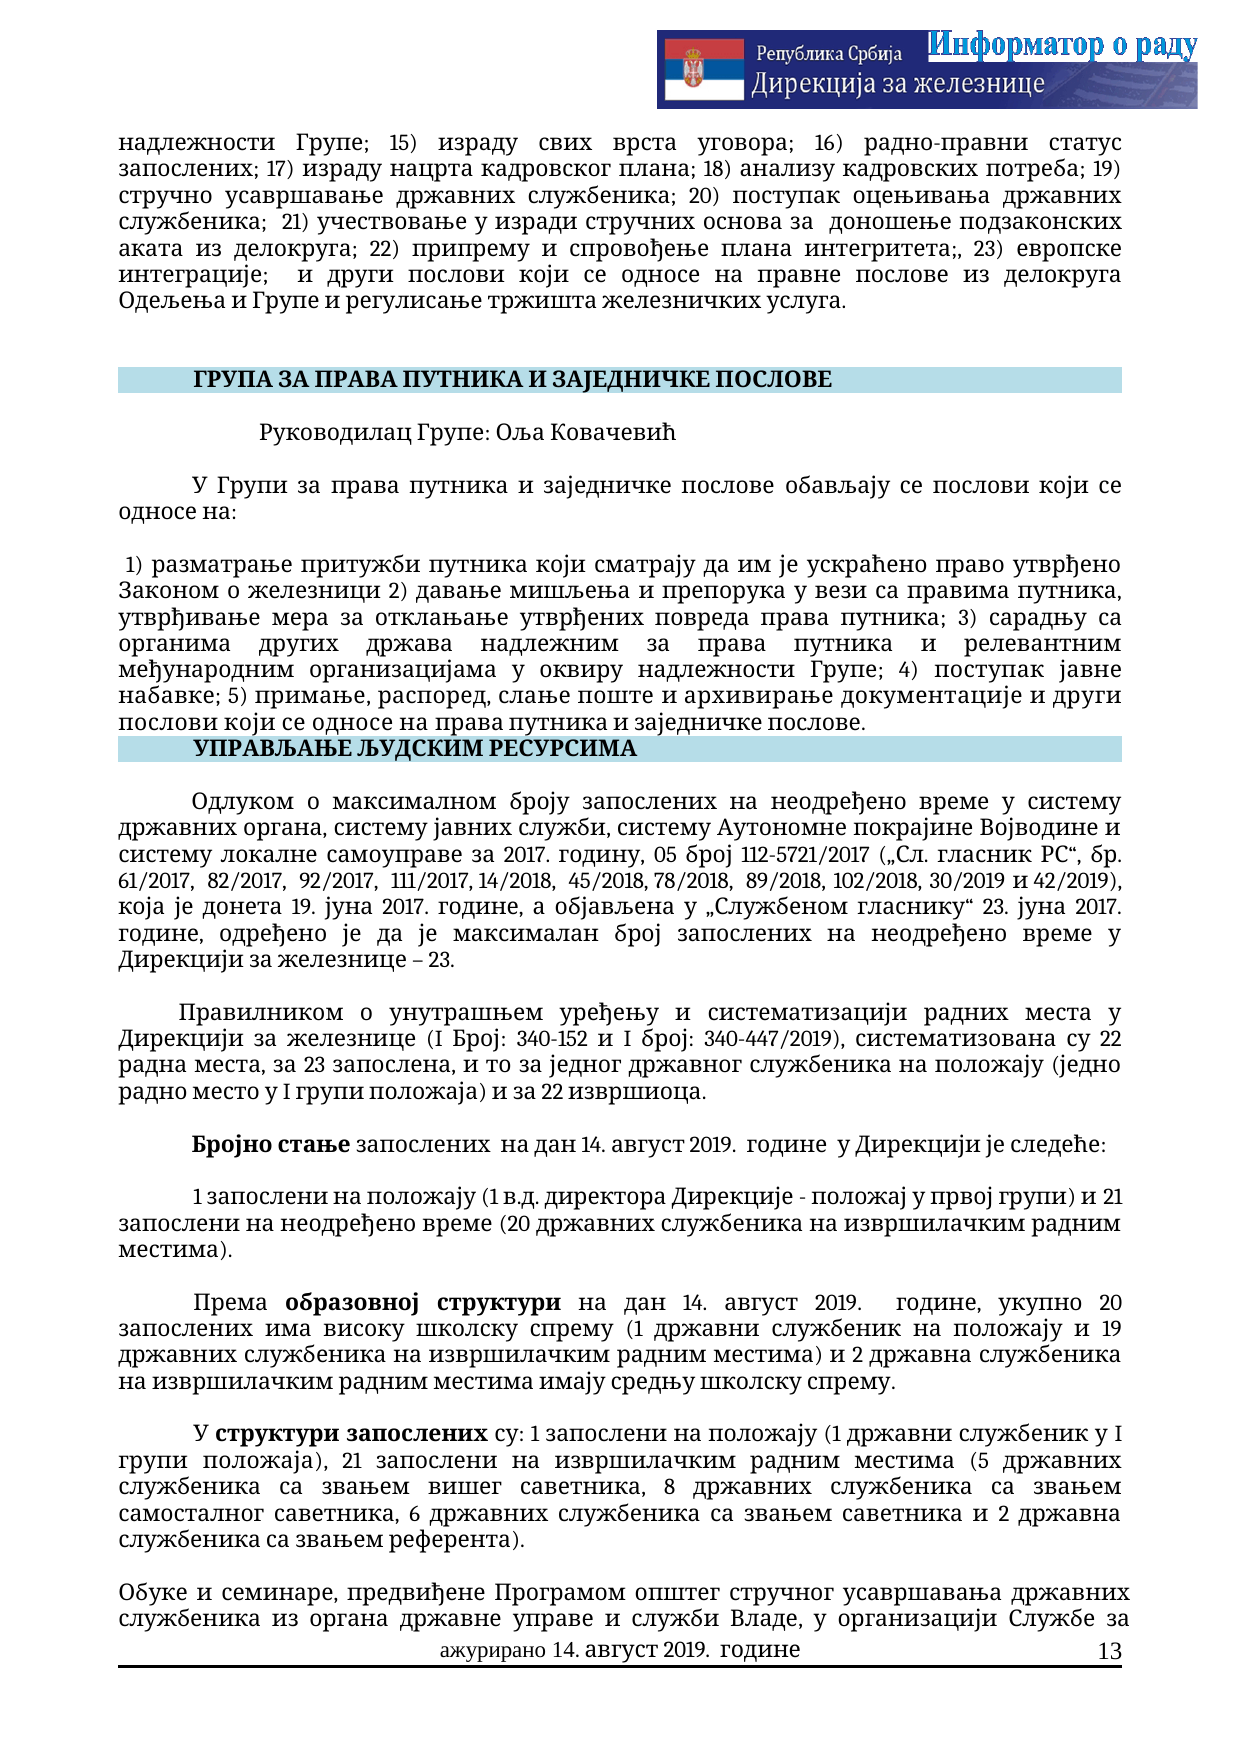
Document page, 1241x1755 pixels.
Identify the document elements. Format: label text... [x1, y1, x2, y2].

text У Групи за права путника и заједничке послове обављају се послови који се односе на: [118, 472, 1122, 525]
text 1 запослени на положају (1 в.д. директора Дирекције - положај у првој групи) и 21 запослени на неодређено време (20 државних службеника на извршилачким радним местима). [118, 1184, 1122, 1263]
text Правилником о унутрашњем уређењу и систематизацији радних места у Дирекцији за железнице (I Број: 340-152 и I број: 340-447/2019), систематизована су 22 радна места, за 23 запослена, и то за једног државног службеника на положају (једно радно место у I групи положаја) и за 22 извршиоца. [118, 999, 1122, 1105]
text Одлуком о максималном броју запослених на неодређено време у систему државних органа, систему јавних служби, систему Аутономне покрајине Војводине и систему локалне самоуправе за 2017. годину, 05 број 112-5721/2017 („Сл. гласник РС“, бр. 61/2017, 82/2017, 92/2017, 111/2017, 14/2018, 45/2018, 78/2018, 89/2018, 102/2018, 30/2019 и 42/2019), која је донета 19. јуна 2017. године, а објављена у „Службеном гласнику“ 23. јуна 2017. године, одређено је да је максималан број запослених на неодређено време у Дирекцији за железнице – 23. [118, 789, 1122, 973]
subtitle Управљање људским ресурсима [118, 736, 1122, 762]
text надлежности Групе; 15) израду свих врста уговора; 16) радно-правни статус запослених; 17) израду нацрта кадровског плана; 18) анализу кадровских потреба; 19) стручно усавршавање државних службеника; 20) поступак оцењивања државних службеника; 21) учествовање у изради стручних основа за доношење подзаконских аката из делокруга; 22) припрему и спровођење плана интегритета;, 23) европске интеграције; и други послови који се односе на правне послове из делокруга Одељења и Групе и регулисање тржишта железничких услуга. [118, 130, 1122, 314]
text 1) разматрање притужби путника који сматрају да им је ускраћено право утврђено Законом о железници 2) давање мишљења и препорука у вези са правима путника, утврђивање мера за отклањање утврђених повреда права путника; 3) сарадњу са органима других држава надлежним за права путника и релевантним међународним организацијама у оквиру надлежности Групе; 4) поступак јавне набавке; 5) примање, распоред, слање поште и архивирање документације и други послови који се односе на права путника и заједничке послове. [118, 552, 1122, 736]
text Бројно стање запослених на дан 14. август 2019. године у Дирекцији је следеће: [118, 1131, 1121, 1158]
text Руководилац Групе: Оља Ковачевић [229, 420, 1122, 446]
subtitle Група за права путника и заједничке послове [118, 367, 1122, 393]
text У структури запослених су: 1 запослени на положају (1 државни службеник у I групи положаја), 21 запослени на извршилачким радним местима (5 државних службеника са звањем вишег саветника, 8 државних службеника са звањем самосталног саветника, 6 државних службеника са звањем саветника и 2 државна службеника са звањем референта). [118, 1421, 1122, 1553]
text Обуке и семинаре, предвиђене Програмом општег стручног усавршавања државних службеника из органа државне управе и служби Владе, у организацији Службе за [118, 1579, 1131, 1632]
text Према образовној структури на дан 14. август 2019. године, укупно 20 запослених има високу школску спрему (1 државни службеник на положају и 19 државних службеника на извршилачким радним местима) и 2 државна службеника на извршилачким радним местима имају средњу школску спрему. [118, 1289, 1122, 1395]
